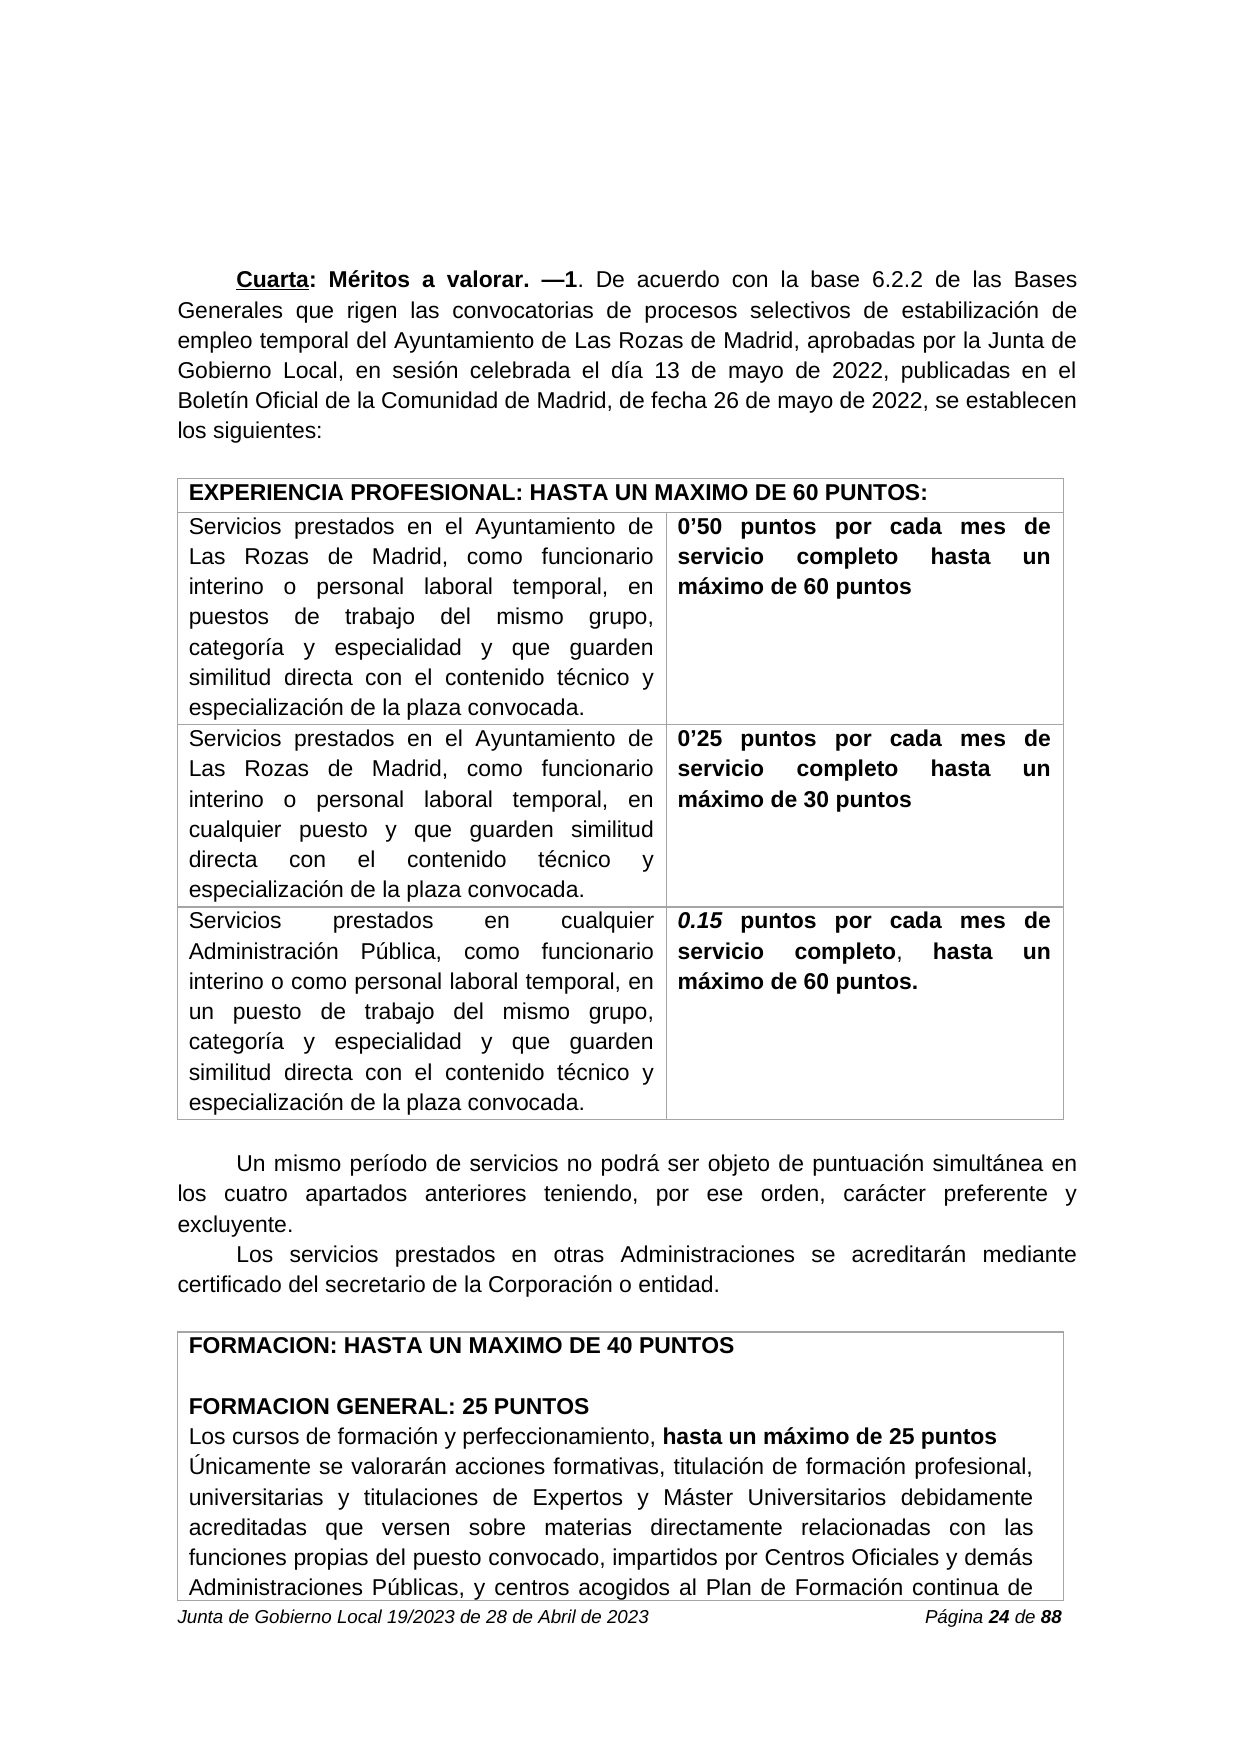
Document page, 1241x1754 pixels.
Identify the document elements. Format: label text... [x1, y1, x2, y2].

table_cell Servicios prestados en cualquier Administración Pública, como funcionario interino o como personal laboral temporal, en un puesto de trabajo del mismo grupo, categoría y especialidad y que guarden similitud directa con el contenido técnico y especialización de la plaza convocada. [178, 908, 666, 1119]
table_cell Servicios prestados en el Ayuntamiento de Las Rozas de Madrid, como funcionario interino o personal laboral temporal, en cualquier puesto y que guarden similitud directa con el contenido técnico y especialización de la plaza convocada. [178, 725, 666, 906]
table_cell 0’50 puntos por cada mes de servicio completo hasta un máximo de 60 puntos [667, 513, 1063, 724]
table_header EXPERIENCIA PROFESIONAL: HASTA UN MAXIMO DE 60 PUNTOS: [178, 479, 1063, 512]
text Un mismo período de servicios no podrá ser objeto de puntuación simultánea en los cuatro apartados anteriores teniendo, por ese orden, carácter preferente y excluyente. [177, 1150, 1078, 1237]
text Los servicios prestados en otras Administraciones se acreditarán mediante certificado del secretario de la Corporación o entidad. [177, 1241, 1078, 1297]
table_cell Servicios prestados en el Ayuntamiento de Las Rozas de Madrid, como funcionario interino o personal laboral temporal, en puestos de trabajo del mismo grupo, categoría y especialidad y que guarden similitud directa con el contenido técnico y especialización de la plaza convocada. [178, 513, 666, 724]
table_header FORMACION: HASTA UN MAXIMO DE 40 PUNTOS FORMACION GENERAL: 25 PUNTOS Los cursos de formación y perfeccionamiento, hasta un máximo de 25 puntos Únicamente se valorarán acciones formativas, titulación de formación profesional, universitarias y titulaciones de Expertos y Máster Universitarios debidamente acreditadas que versen sobre materias directamente relacionadas con las funciones propias del puesto convocado, impartidos por Centros Oficiales y demás Administraciones Públicas, y centros acogidos al Plan de Formación continua de [178, 1333, 1063, 1600]
table_cell 0.15 puntos por cada mes de servicio completo, hasta un máximo de 60 puntos. [667, 908, 1063, 1119]
text Cuarta: Méritos a valorar. —1. De acuerdo con la base 6.2.2 de las Bases Generales que rigen las convocatorias de procesos selectivos de estabilización de empleo temporal del Ayuntamiento de Las Rozas de Madrid, aprobadas por la Junta de Gobierno Local, en sesión celebrada el día 13 de mayo de 2022, publicadas en el Boletín Oficial de la Comunidad de Madrid, de fecha 26 de mayo de 2022, se establecen los siguientes: [177, 266, 1078, 444]
table_cell 0’25 puntos por cada mes de servicio completo hasta un máximo de 30 puntos [667, 725, 1063, 906]
